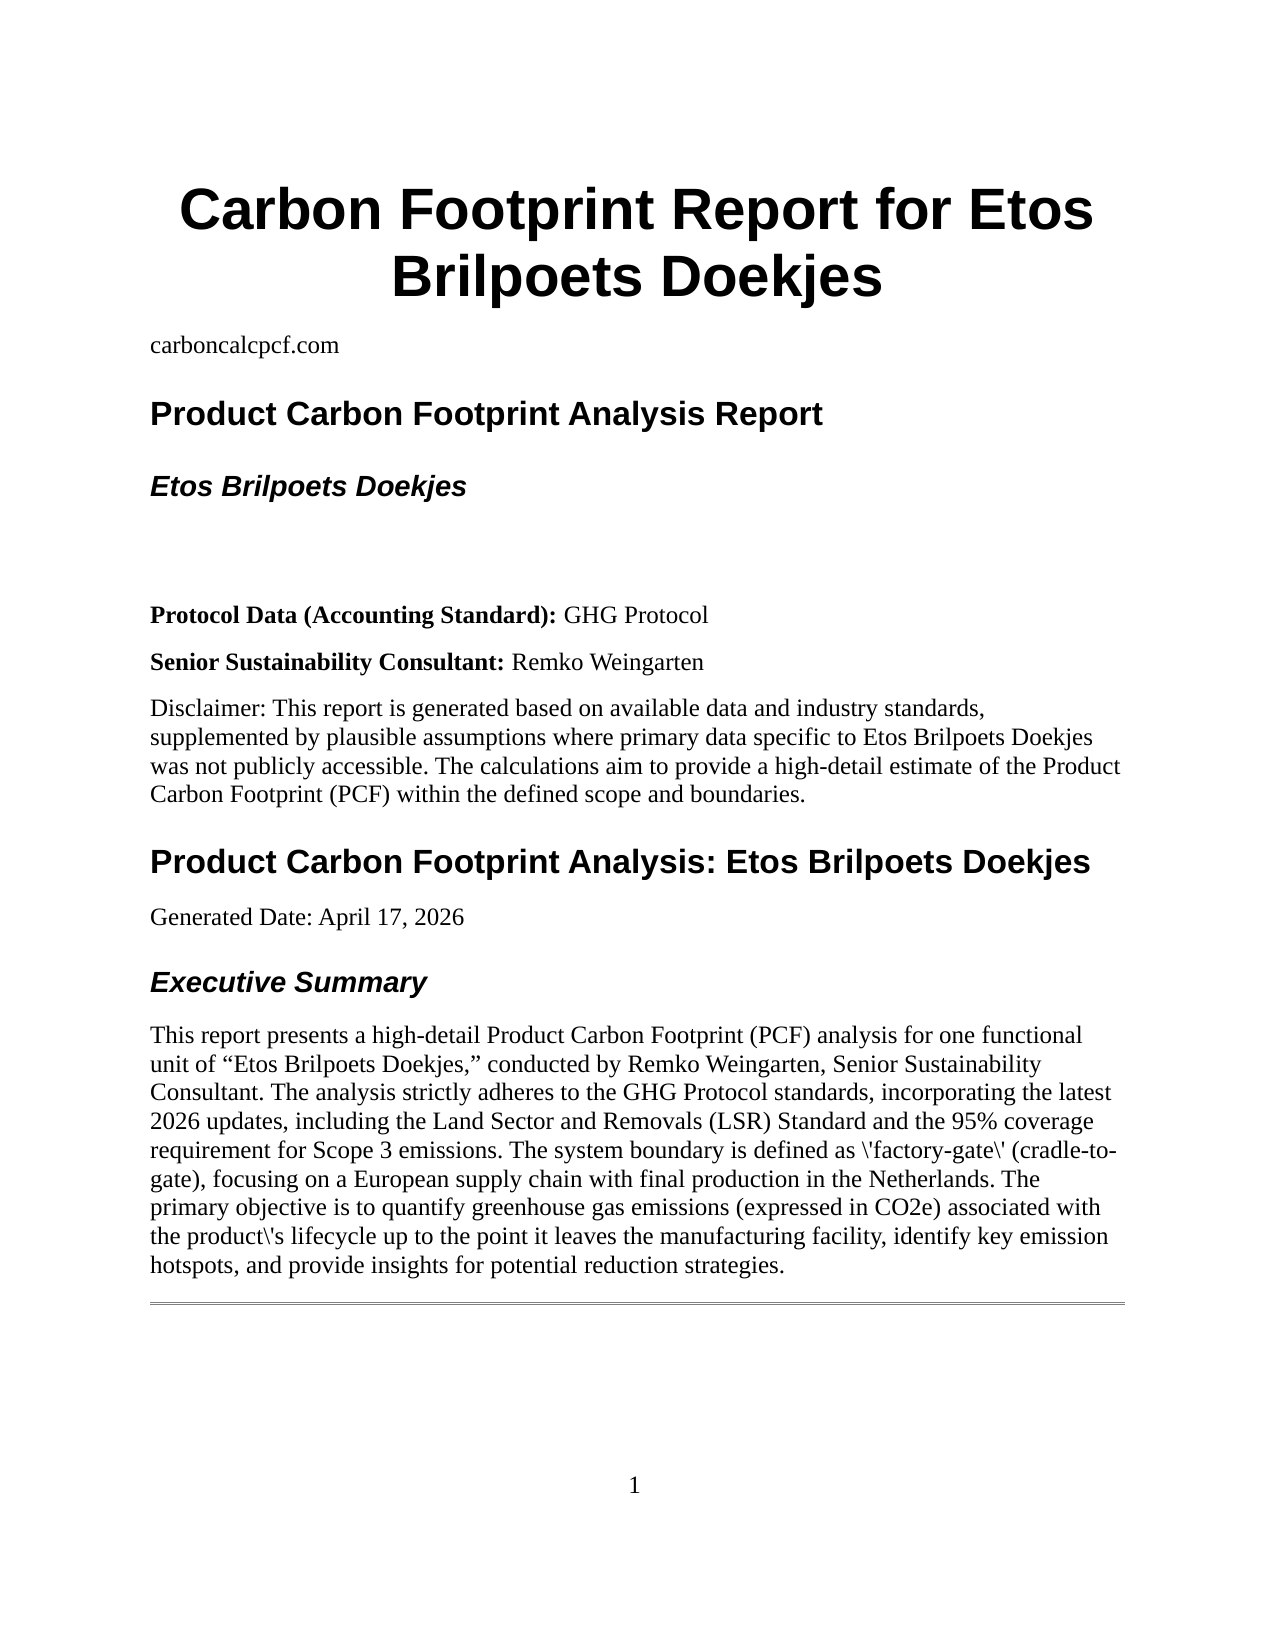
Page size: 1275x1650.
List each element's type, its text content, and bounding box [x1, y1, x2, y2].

title Carbon Footprint Report for Etos Brilpoets Doekjes [150, 175, 1125, 309]
text Generated Date: April 17, 2026 [150, 902, 1125, 931]
text Protocol Data (Accounting Standard): GHG Protocol [150, 600, 1125, 629]
text Disclaimer: This report is generated based on available data and industry standards, supplemented by plausible assumptions where primary data specific to Etos Brilpoets Doekjes was not publicly accessible. The calculations aim to provide a high-detail estimate of the Product Carbon Footprint (PCF) within the defined scope and boundaries. [150, 693, 1125, 808]
text carboncalcpcf.com [150, 331, 1125, 359]
text This report presents a high-detail Product Carbon Footprint (PCF) analysis for one functional unit of “Etos Brilpoets Doekjes,” conducted by Remko Weingarten, Senior Sustainability Consultant. The analysis strictly adheres to the GHG Protocol standards, incorporating the latest 2026 updates, including the Land Sector and Removals (LSR) Standard and the 95% coverage requirement for Scope 3 emissions. The system boundary is defined as \'factory-gate\' (cradle-to-gate), focusing on a European supply chain with final production in the Netherlands. The primary objective is to quantify greenhouse gas emissions (expressed in CO2e) associated with the product\'s lifecycle up to the point it leaves the manufacturing facility, identify key emission hotspots, and provide insights for potential reduction strategies. [150, 1020, 1125, 1279]
subtitle Product Carbon Footprint Analysis: Etos Brilpoets Doekjes [150, 842, 1125, 881]
subtitle Executive Summary [150, 965, 1125, 998]
text Senior Sustainability Consultant: Remko Weingarten [150, 647, 1125, 675]
subtitle Product Carbon Footprint Analysis Report [150, 393, 1125, 432]
subtitle Etos Brilpoets Doekjes [150, 469, 1125, 503]
